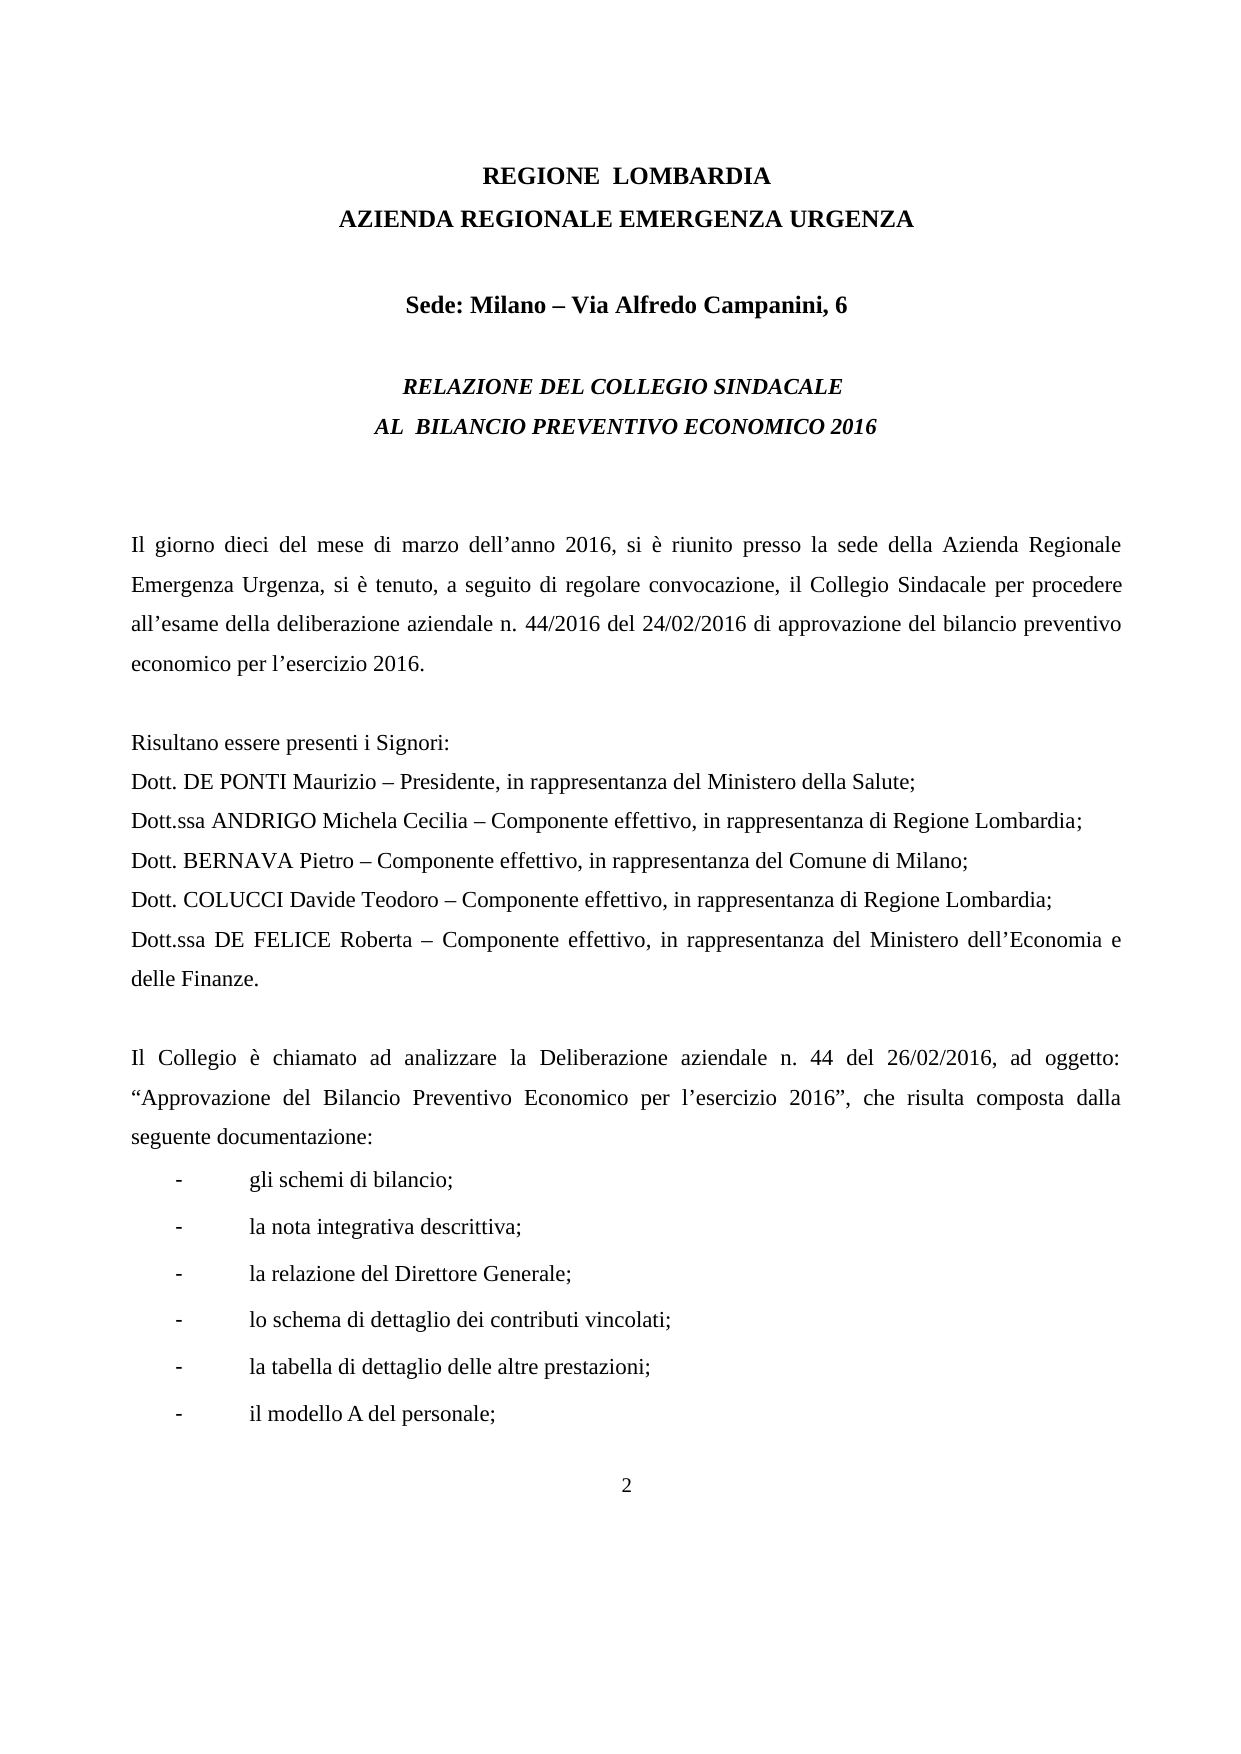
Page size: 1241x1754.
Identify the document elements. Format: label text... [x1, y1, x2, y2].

list la nota integrativa descrittiva; [175, 1210, 1122, 1241]
text REGIONE LOMBARDIA [131, 161, 1122, 190]
text Risultano essere presenti i Signori: [131, 728, 1122, 755]
text Dott. COLUCCI Davide Teodoro – Componente effettivo, in rappresentanza di Regione Lombardia; [131, 886, 1122, 913]
text AZIENDA REGIONALE EMERGENZA URGENZA [131, 204, 1122, 233]
list la relazione del Direttore Generale; [175, 1257, 1122, 1288]
list il modello A del personale; [175, 1397, 1122, 1428]
text Sede: Milano – Via Alfredo Campanini, 6 [131, 291, 1122, 319]
text Il Collegio è chiamato ad analizzare la Deliberazione aziendale n. 44 del 26/02/2016, ad oggetto: “Approvazione del Bilancio Preventivo Economico per l’esercizio 2016”, che risulta composta dalla seguente documentazione: [131, 1044, 1122, 1150]
text Il giorno dieci del mese di marzo dell’anno 2016, si è riunito presso la sede della Azienda Regionale Emergenza Urgenza, si è tenuto, a seguito di regolare convocazione, il Collegio Sindacale per procedere all’esame della deliberazione aziendale n. 44/2016 del 24/02/2016 di approvazione del bilancio preventivo economico per l’esercizio 2016. [131, 531, 1122, 676]
list gli schemi di bilancio; [175, 1163, 1122, 1194]
list la tabella di dettaglio delle altre prestazioni; [175, 1350, 1122, 1382]
text Dott.ssa ANDRIGO Michela Cecilia – Componente effettivo, in rappresentanza di Regione Lombardia; [131, 807, 1122, 834]
text Dott.ssa DE FELICE Roberta – Componente effettivo, in rappresentanza del Ministero dell’Economia e delle Finanze. [131, 926, 1122, 992]
text Dott. DE PONTI Maurizio – Presidente, in rappresentanza del Ministero della Salute; [131, 768, 1122, 794]
text Dott. BERNAVA Pietro – Componente effettivo, in rappresentanza del Comune di Milano; [131, 847, 1122, 873]
text AL BILANCIO PREVENTIVO ECONOMICO 2016 [131, 413, 1122, 439]
list lo schema di dettaglio dei contributi vincolati; [175, 1303, 1122, 1335]
text RELAZIONE DEL COLLEGIO SINDACALE [131, 373, 1122, 399]
